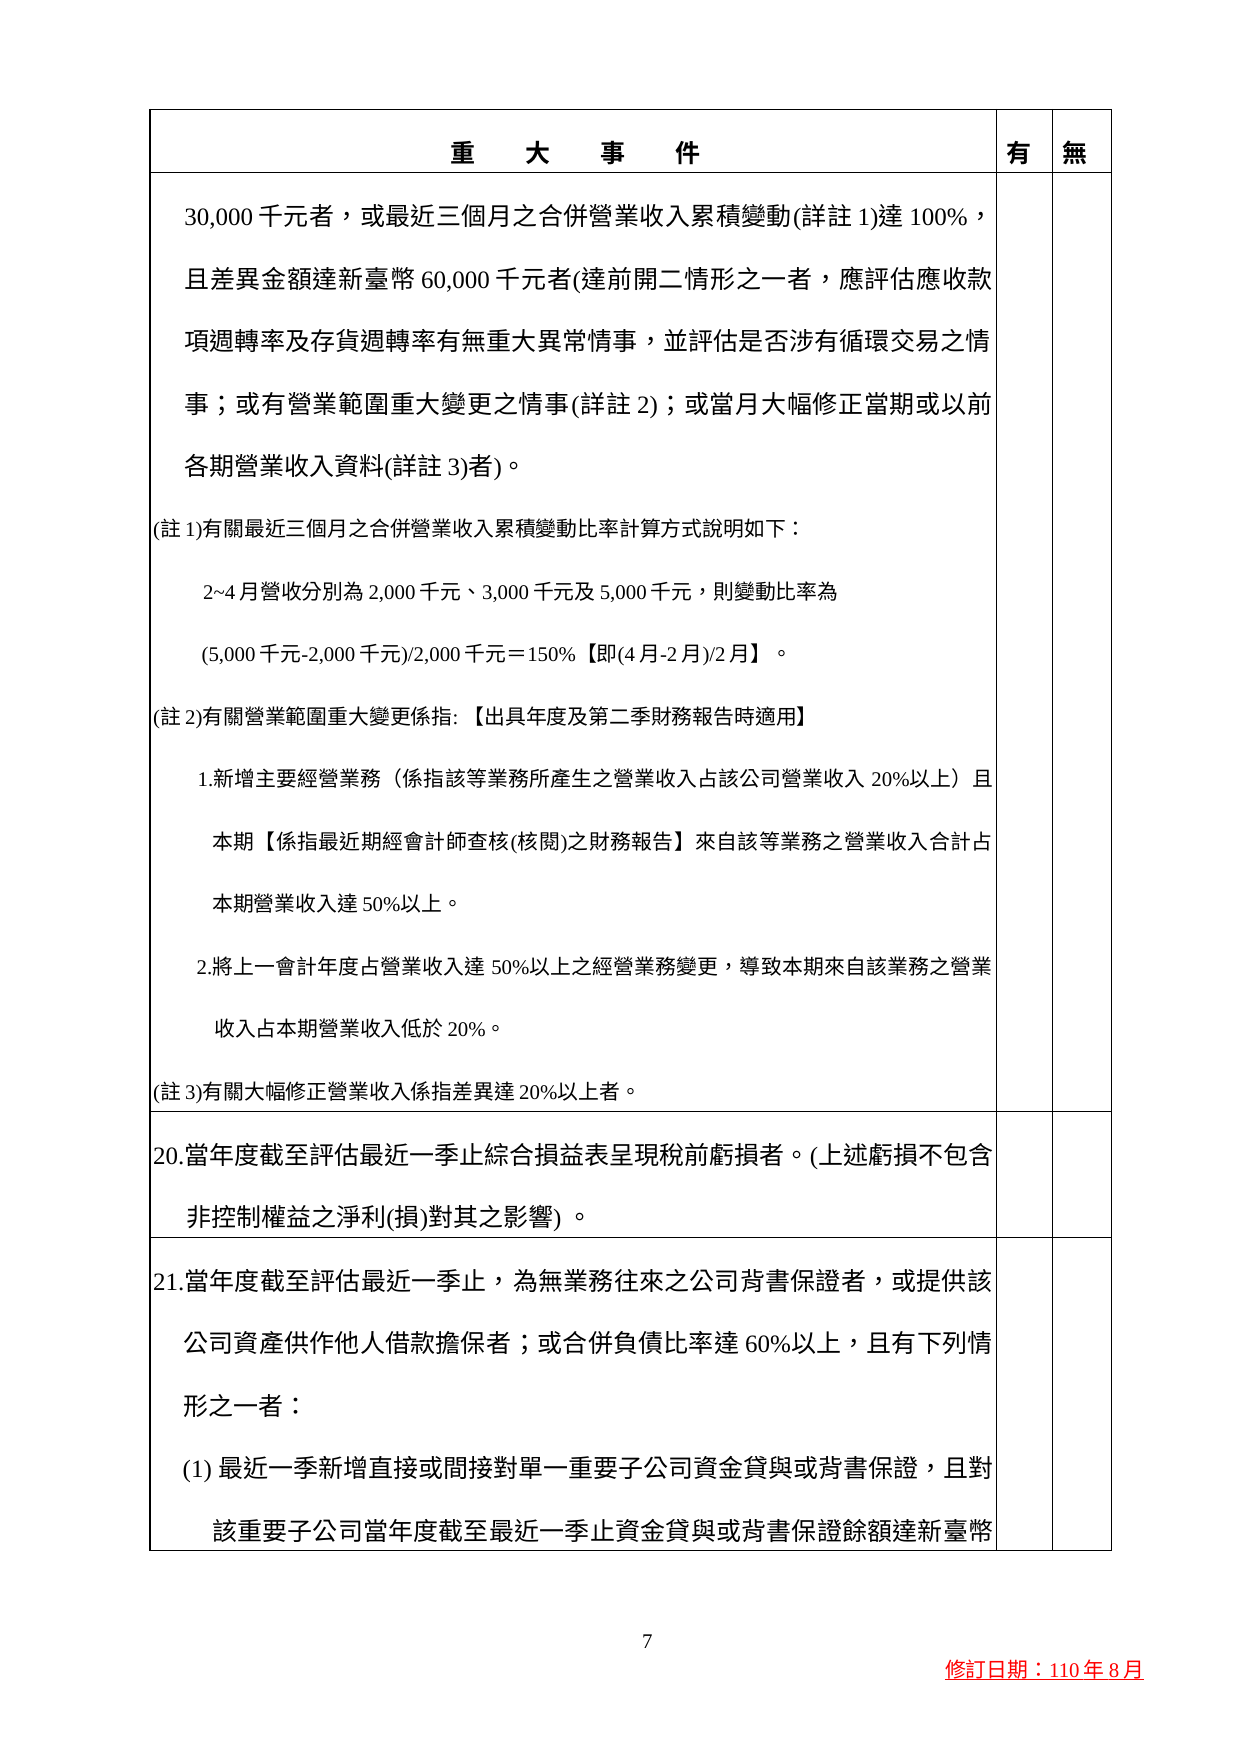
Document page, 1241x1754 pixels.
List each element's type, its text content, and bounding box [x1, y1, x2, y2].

table_cell 21.當年度截至評估最近一季止，為無業務往來之公司背書保證者，或提供該公司資產供作他人借款擔保者；或合併負債比率達60%以上，且有下列情形之一者： (1) 最近一季新增直接或間接對單一重要子公司資金貸與或背書保證，且對該重要子公司當年度截至最近一季止資金貸與或背書保證餘額達新臺幣 [151, 1238, 996, 1550]
table_header 有 [997, 110, 1052, 172]
table_cell [1053, 1238, 1111, 1550]
table_cell 20.當年度截至評估最近一季止綜合損益表呈現稅前虧損者。(上述虧損不包含非控制權益之淨利(損)對其之影響) 。 [151, 1112, 996, 1237]
table_cell [997, 1238, 1052, 1550]
table_cell 30,000千元者，或最近三個月之合併營業收入累積變動(詳註1)達100%，且差異金額達新臺幣60,000千元者(達前開二情形之一者，應評估應收款項週轉率及存貨週轉率有無重大異常情事，並評估是否涉有循環交易之情事；或有營業範圍重大變更之情事(詳註2)；或當月大幅修正當期或以前各期營業收入資料(詳註3)者)。 (註1)有關最近三個月之合併營業收入累積變動比率計算方式說明如下： 2~4月營收分別為2,000千元、3,000千元及5,000千元，則變動比率為 (5,000千元-2,000千元)/2,000千元＝150%【即(4月-2月)/2月】。 (註2)有關營業範圍重大變更係指: 【出具年度及第二季財務報告時適用】 1.新增主要經營業務（係指該等業務所產生之營業收入占該公司營業收入20%以上）且本期【係指最近期經會計師查核(核閱)之財務報告】來自該等業務之營業收入合計占本期營業收入達50%以上。 2.將上一會計年度占營業收入達50%以上之經營業務變更，導致本期來自該業務之營業收入占本期營業收入低於20%。 (註3)有關大幅修正營業收入係指差異達20%以上者。 [151, 173, 996, 1111]
table_cell [1053, 1112, 1111, 1237]
table_cell [997, 173, 1052, 1111]
table_cell [997, 1112, 1052, 1237]
table_header 重 大 事 件 [151, 110, 996, 172]
table_cell [1053, 173, 1111, 1111]
table_header 無 [1053, 110, 1111, 172]
